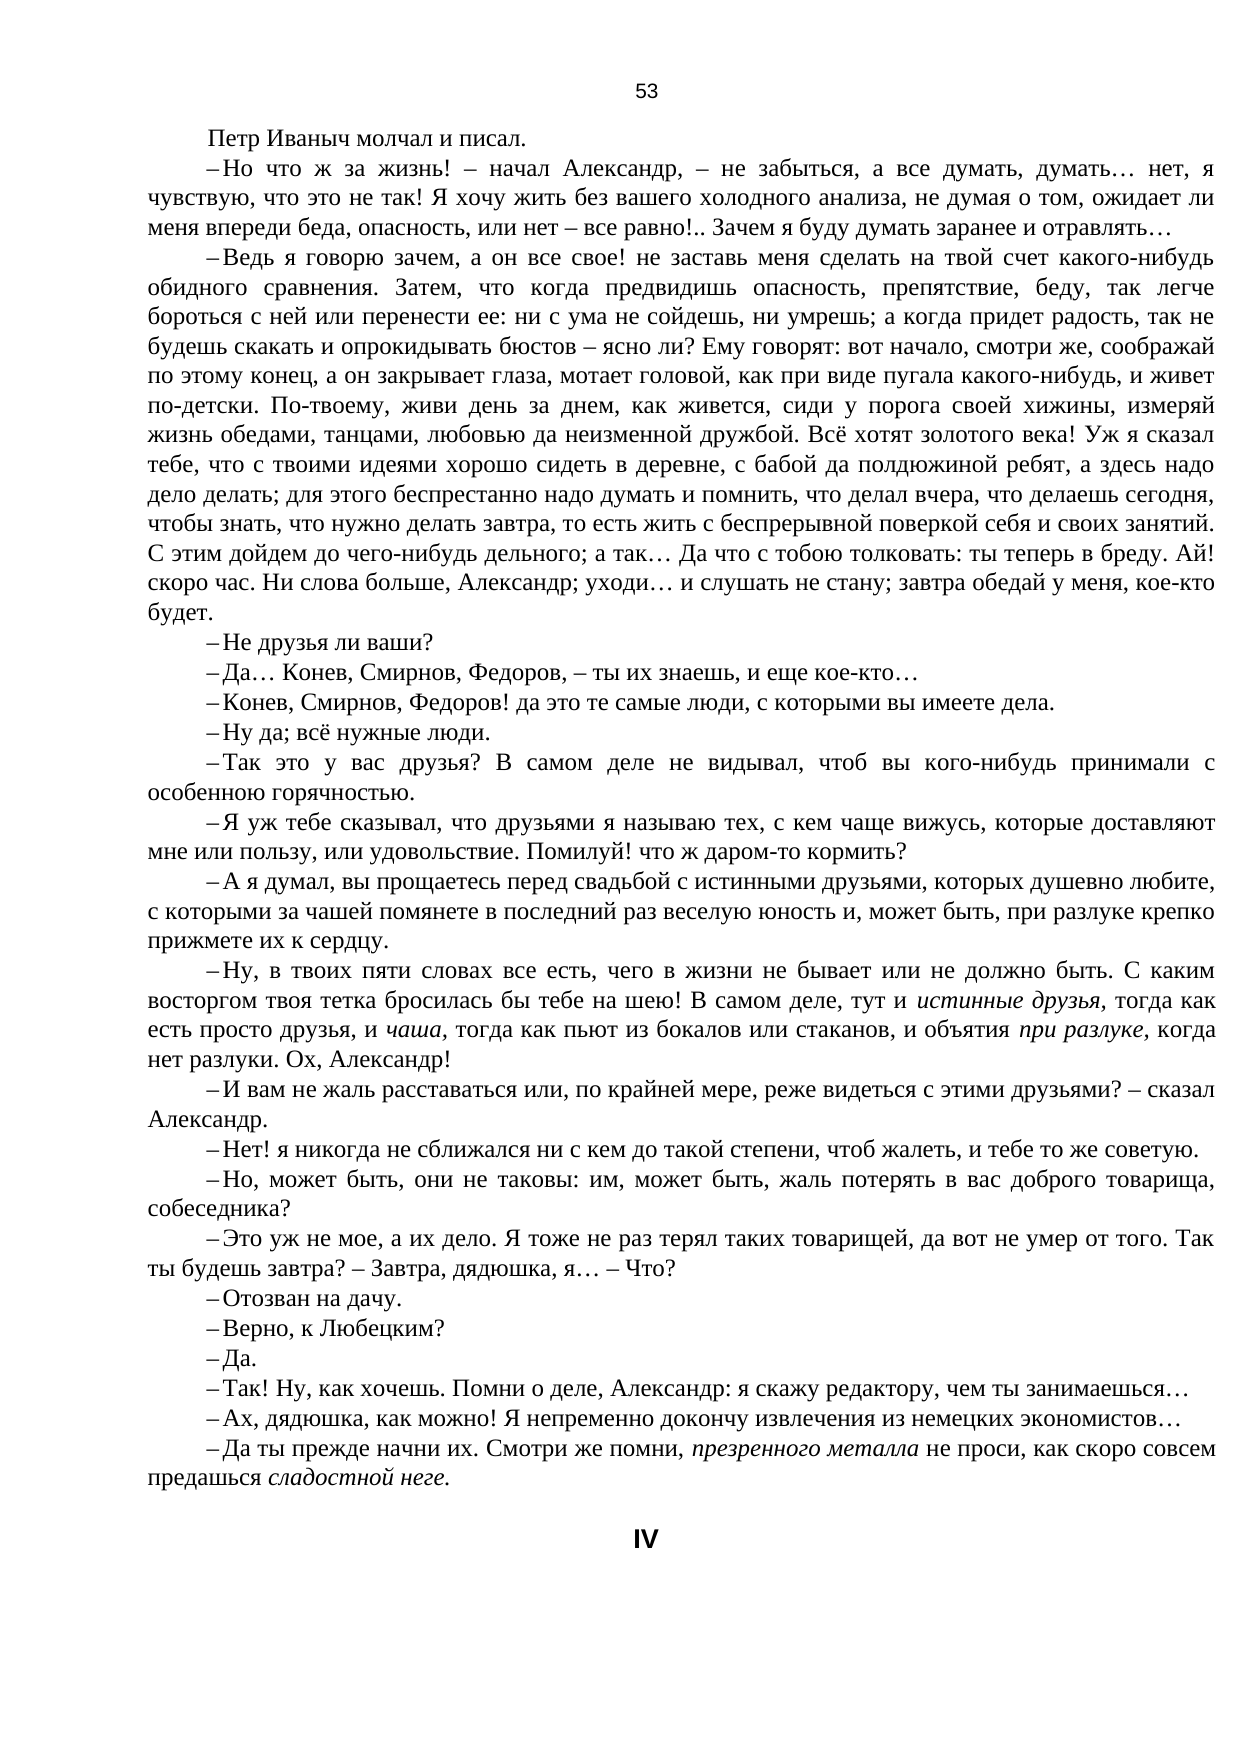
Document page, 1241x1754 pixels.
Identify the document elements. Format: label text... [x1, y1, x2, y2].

list Так это у вас друзья? В самом деле не видывал, чтоб вы кого-нибудь принимали с особенною горячностью. [147, 747, 1216, 805]
list Так! Ну, как хочешь. Помни о деле, Александр: я скажу редактору, чем ты занимаешься… [147, 1373, 1216, 1402]
list Верно, к Любецким? [147, 1313, 1216, 1342]
list Да ты прежде начни их. Смотри же помни, презренного металла не проси, как скоро совсем предашься сладостной неге. [147, 1433, 1216, 1491]
list Но что ж за жизнь! – начал Александр, – не забыться, а все думать, думать… нет, я чувствую, что это не так! Я хочу жить без вашего холодного анализа, не думая о том, ожидает ли меня впереди беда, опасность, или нет – все равно!.. Зачем я буду думать заранее и отравлять… [147, 153, 1216, 241]
list Не друзья ли ваши? [147, 627, 1216, 656]
list Нет! я никогда не сближался ни с кем до такой степени, чтоб жалеть, и тебе то же советую. [147, 1134, 1216, 1162]
list Ведь я говорю зачем, а он все свое! не заставь меня сделать на твой счет какого-нибудь обидного сравнения. Затем, что когда предвидишь опасность, препятствие, беду, так легче бороться с ней или перенести ее: ни с ума не сойдешь, ни умрешь; а когда придет радость, так не будешь скакать и опрокидывать бюстов – ясно ли? Ему говорят: вот начало, смотри же, соображай по этому конец, а он закрывает глаза, мотает головой, как при виде пугала какого-нибудь, и живет по-детски. По-твоему, живи день за днем, как живется, сиди у порога своей хижины, измеряй жизнь обедами, танцами, любовью да неизменной дружбой. Всё хотят золотого века! Уж я сказал тебе, что с твоими идеями хорошо сидеть в деревне, с бабой да полдюжиной ребят, а здесь надо дело делать; для этого беспрестанно надо думать и помнить, что делал вчера, что делаешь сегодня, чтобы знать, что нужно делать завтра, то есть жить с беспрерывной поверкой себя и своих занятий. С этим дойдем до чего-нибудь дельного; а так… Да что с тобою толковать: ты теперь в бреду. Ай! скоро час. Ни слова больше, Александр; уходи… и слушать не стану; завтра обедай у меня, кое-кто будет. [147, 242, 1216, 626]
list А я думал, вы прощаетесь перед свадьбой с истинными друзьями, которых душевно любите, с которыми за чашей помянете в последний раз веселую юность и, может быть, при разлуке крепко прижмете их к сердцу. [147, 866, 1216, 954]
list Но, может быть, они не таковы: им, может быть, жаль потерять в вас доброго товарища, собеседника? [147, 1164, 1216, 1222]
list Ах, дядюшка, как можно! Я непременно докончу извлечения из немецких экономистов… [147, 1403, 1216, 1432]
list Ну да; всё нужные люди. [147, 717, 1216, 746]
list Отозван на дачу. [147, 1283, 1216, 1312]
subtitle IV [147, 1523, 1152, 1554]
list Конев, Смирнов, Федоров! да это те самые люди, с которыми вы имеете дела. [147, 687, 1216, 716]
list Ну, в твоих пяти словах все есть, чего в жизни не бывает или не должно быть. С каким восторгом твоя тетка бросилась бы тебе на шею! В самом деле, тут и истинные друзья, тогда как есть просто друзья, и чаша, тогда как пьют из бокалов или стаканов, и объятия при разлуке, когда нет разлуки. Ох, Александр! [147, 955, 1216, 1073]
list И вам не жаль расставаться или, по крайней мере, реже видеться с этими друзьями? – сказал Александр. [147, 1074, 1216, 1132]
list Да. [147, 1343, 1216, 1372]
list Да… Конев, Смирнов, Федоров, – ты их знаешь, и еще кое-кто… [147, 657, 1216, 686]
text Петр Иваныч молчал и писал. [207, 123, 1216, 152]
list Я уж тебе сказывал, что друзьями я называю тех, с кем чаще вижусь, которые доставляют мне или пользу, или удовольствие. Помилуй! что ж даром-то кормить? [147, 807, 1216, 865]
list Это уж не мое, а их дело. Я тоже не раз терял таких товарищей, да вот не умер от того. Так ты будешь завтра? – Завтра, дядюшка, я… – Что? [147, 1223, 1216, 1282]
